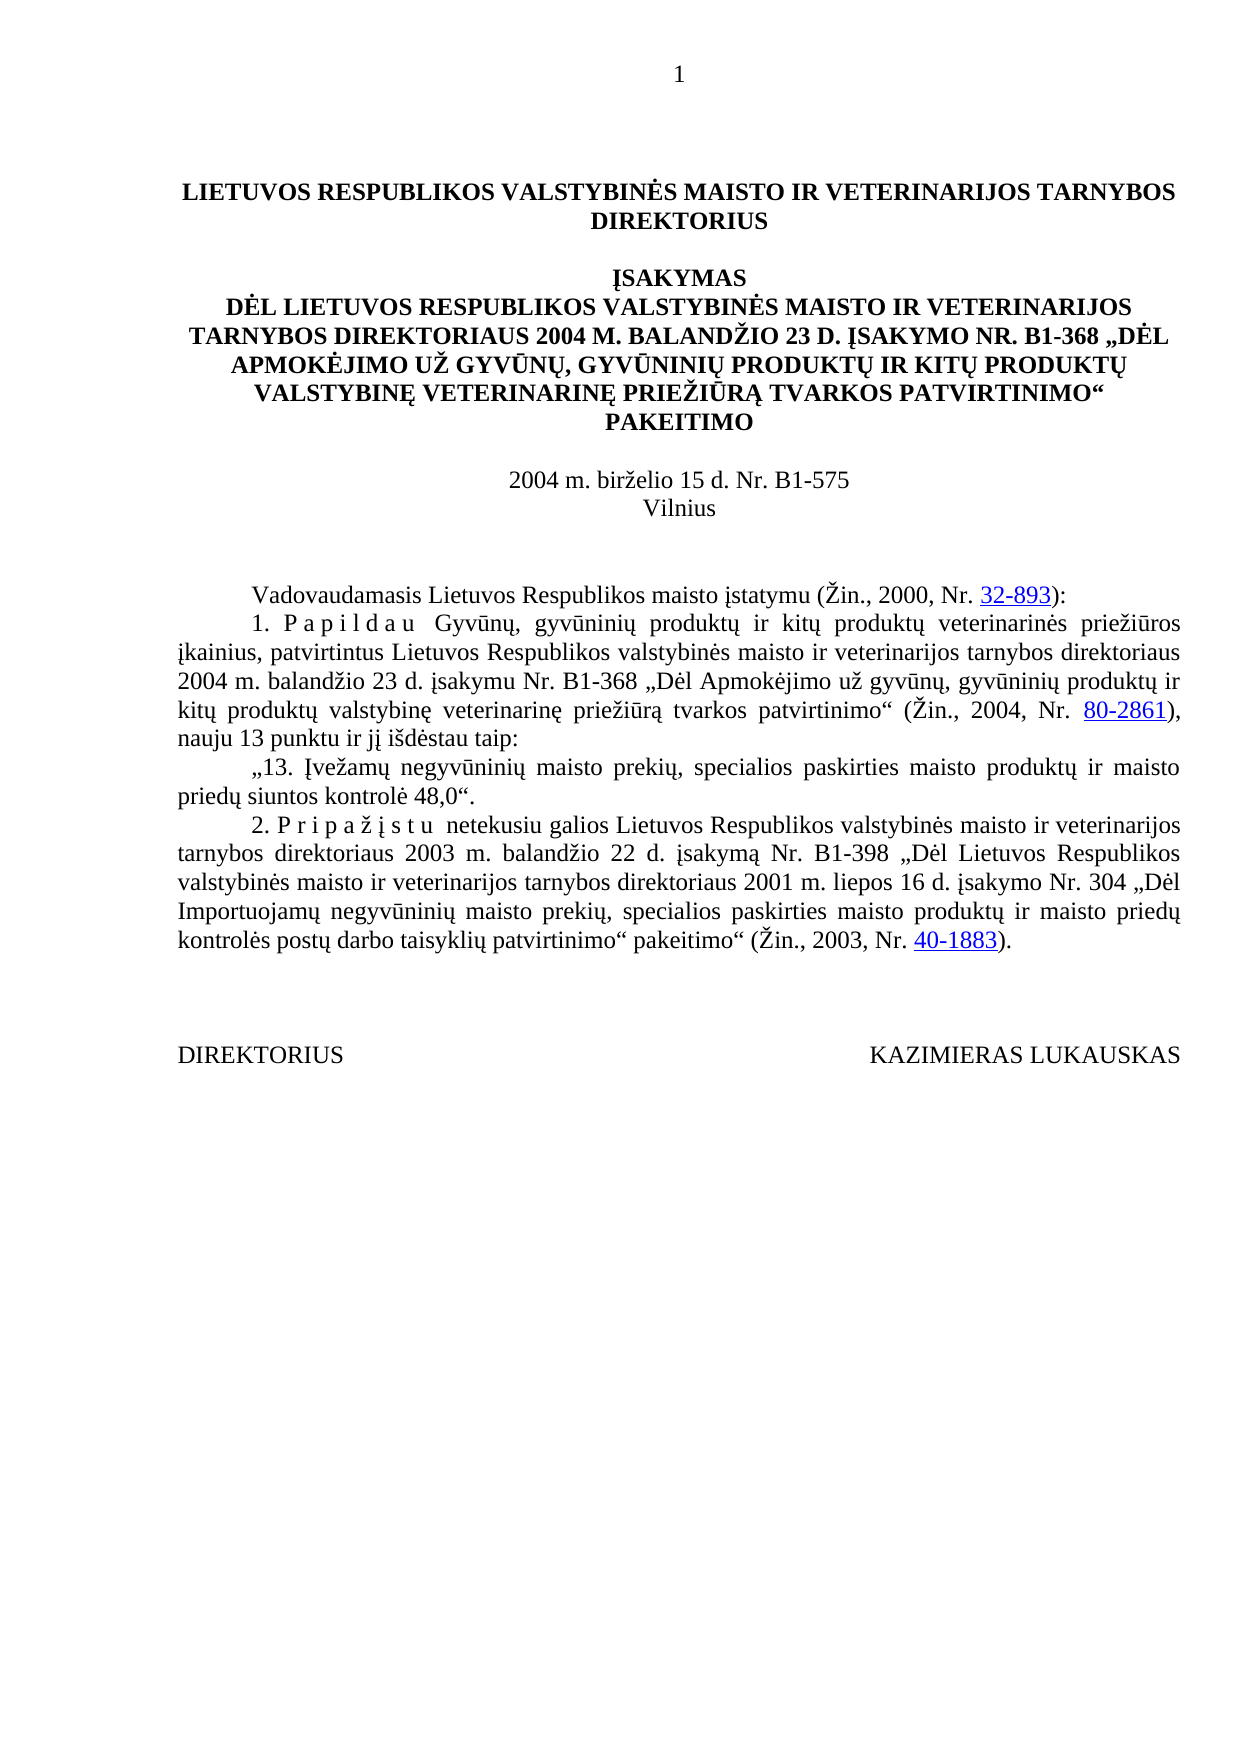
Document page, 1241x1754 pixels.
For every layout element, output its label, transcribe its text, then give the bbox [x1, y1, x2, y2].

text Vilnius [177, 493, 1181, 522]
text DĖL LIETUVOS RESPUBLIKOS VALSTYBINĖS MAISTO IR VETERINARIJOS TARNYBOS DIREKTORIAUS 2004 M. BALANDŽIO 23 D. ĮSAKYMO NR. B1-368 „DĖL APMOKĖJIMO UŽ GYVŪNŲ, GYVŪNINIŲ PRODUKTŲ IR KITŲ PRODUKTŲ VALSTYBINĘ VETERINARINĘ PRIEŽIŪRĄ TVARKOS PATVIRTINIMO“ PAKEITIMO [177, 292, 1181, 436]
text Vadovaudamasis Lietuvos Respublikos maisto įstatymu (Žin., 2000, Nr. 32-893): [177, 580, 1181, 608]
text LIETUVOS RESPUBLIKOS VALSTYBINĖS MAISTO IR VETERINARIJOS TARNYBOS DIREKTORIUS [177, 177, 1181, 235]
text ĮSAKYMAS [177, 263, 1181, 292]
text „13. Įvežamų negyvūninių maisto prekių, specialios paskirties maisto produktų ir maisto priedų siuntos kontrolė 48,0“. [177, 752, 1181, 810]
text 1. Papildau Gyvūnų, gyvūninių produktų ir kitų produktų veterinarinės priežiūros įkainius, patvirtintus Lietuvos Respublikos valstybinės maisto ir veterinarijos tarnybos direktoriaus 2004 m. balandžio 23 d. įsakymu Nr. B1-368 „Dėl Apmokėjimo už gyvūnų, gyvūninių produktų ir kitų produktų valstybinę veterinarinę priežiūrą tvarkos patvirtinimo“ (Žin., 2004, Nr. 80-2861), nauju 13 punktu ir jį išdėstau taip: [177, 608, 1181, 752]
text 2. Pripažįstu netekusiu galios Lietuvos Respublikos valstybinės maisto ir veterinarijos tarnybos direktoriaus 2003 m. balandžio 22 d. įsakymą Nr. B1-398 „Dėl Lietuvos Respublikos valstybinės maisto ir veterinarijos tarnybos direktoriaus 2001 m. liepos 16 d. įsakymo Nr. 304 „Dėl Importuojamų negyvūninių maisto prekių, specialios paskirties maisto produktų ir maisto priedų kontrolės postų darbo taisyklių patvirtinimo“ pakeitimo“ (Žin., 2003, Nr. 40-1883). [177, 810, 1181, 953]
text 2004 m. birželio 15 d. Nr. B1-575 [177, 465, 1181, 493]
text DIREKTORIUS KAZIMIERAS LUKAUSKAS [177, 1040, 1181, 1068]
